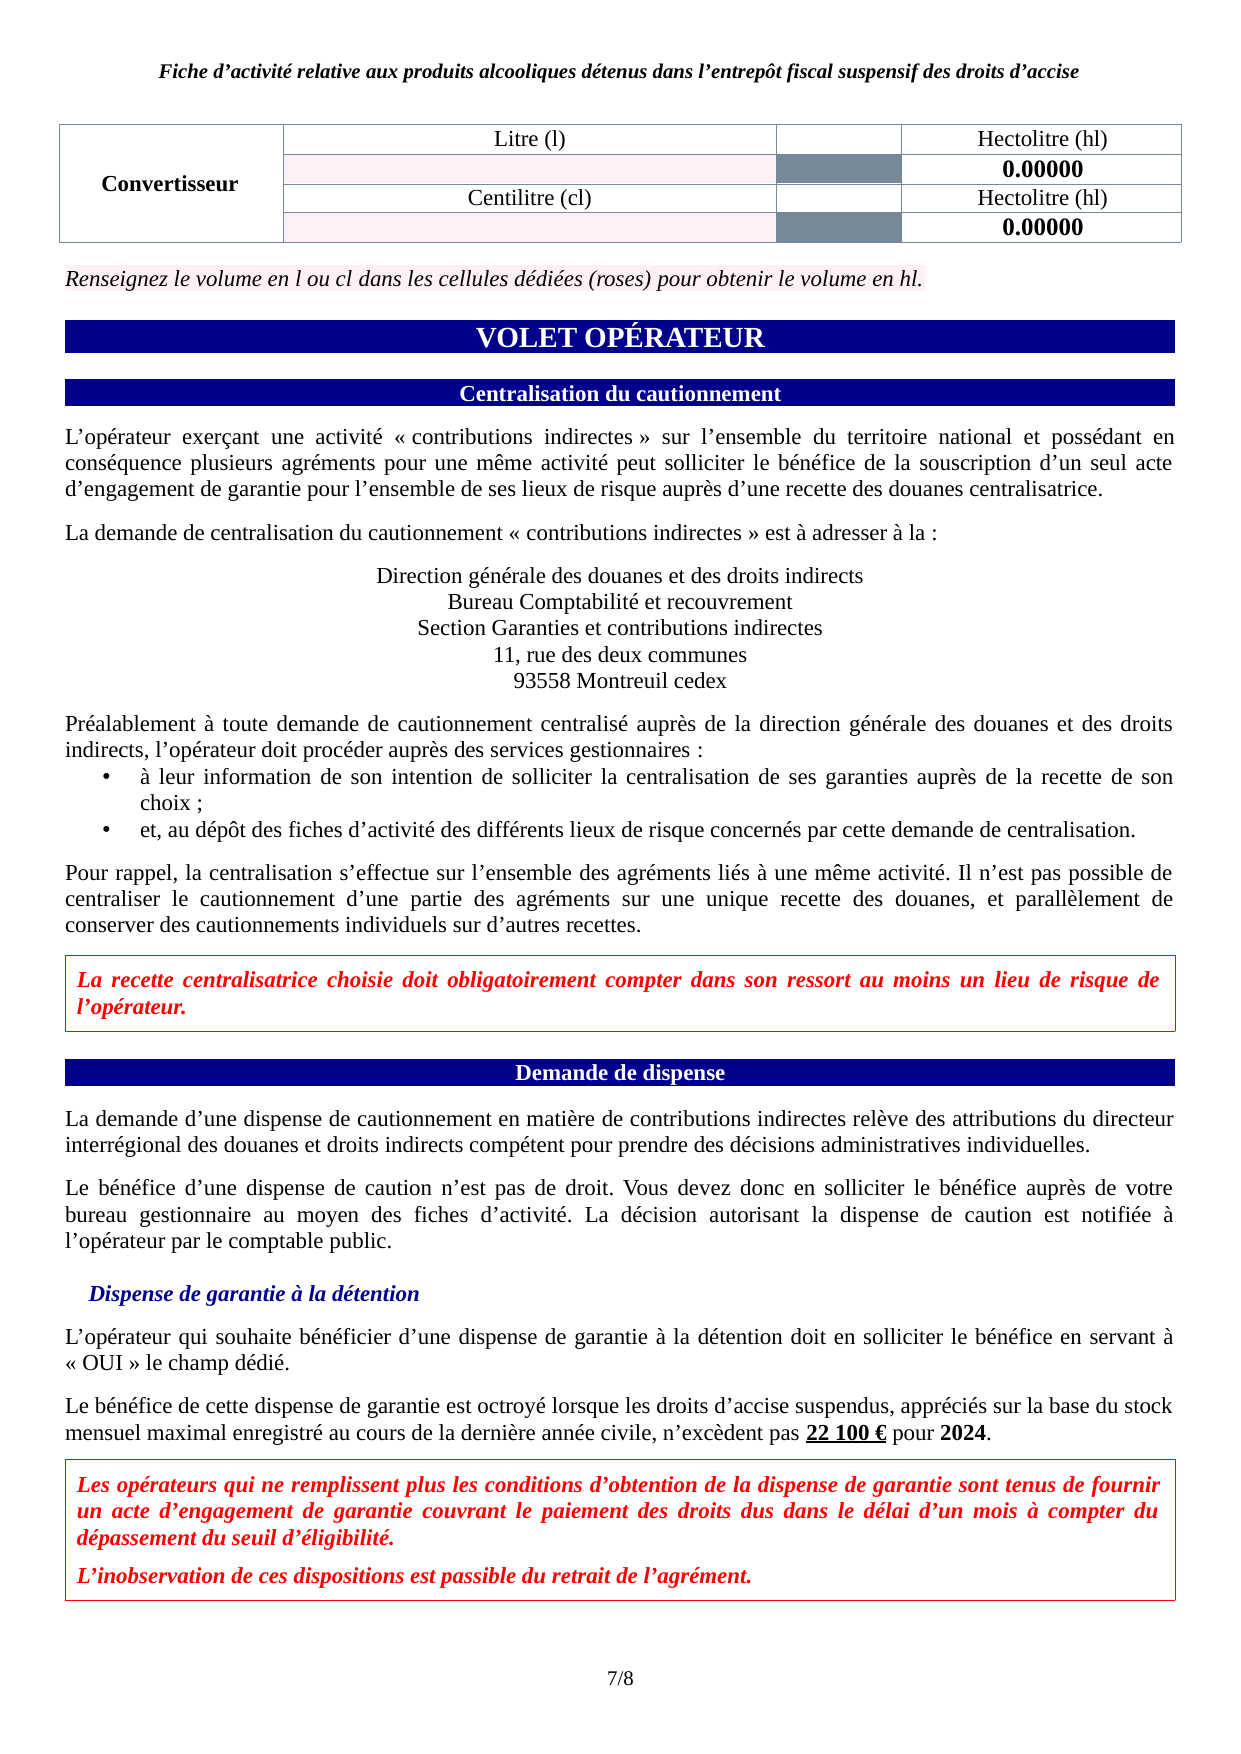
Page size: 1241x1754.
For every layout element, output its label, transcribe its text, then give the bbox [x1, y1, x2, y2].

table_cell VOLET OPÉRATEUR Centralisation du cautionnement L’opérateur exerçant une activité « contributions indirectes » sur l’ensemble du territoire national et possédant en conséquence plusieurs agréments pour une même activité peut solliciter le bénéfice de la souscription d’un seul acte d’engagement de garantie pour l’ensemble de ses lieux de risque auprès d’une recette des douanes centralisatrice. La demande de centralisation du cautionnement « contributions indirectes » est à adresser à la : Direction générale des douanes et des droits indirects Bureau Comptabilité et recouvrement Section Garanties et contributions indirectes 11, rue des deux communes 93558 Montreuil cedex Préalablement à toute demande de cautionnement centralisé auprès de la direction générale des douanes et des droits indirects, l’opérateur doit procéder auprès des services gestionnaires : à leur information de son intention de solliciter la centralisation de ses garanties auprès de la recette de son choix ; et, au dépôt des fiches d’activité des différents lieux de risque concernés par cette demande de centralisation. Pour rappel, la centralisation s’effectue sur l’ensemble des agréments liés à une même activité. Il n’est pas possible de centraliser le cautionnement d’une partie des agréments sur une unique recette des douanes, et parallèlement de conserver des cautionnements individuels sur d’autres recettes. La recette centralisatrice choisie doit obligatoirement compter dans son ressort au moins un lieu de risque de l’opérateur. [59, 297, 1181, 1053]
table_cell [284, 155, 776, 183]
table_header [59, 243, 1181, 248]
table_cell Hectolitre (hl) [902, 185, 1181, 212]
table_header  [777, 125, 901, 153]
table_header Hectolitre (hl) [902, 125, 1181, 153]
table_cell [284, 213, 776, 242]
table_cell 0,00000 [902, 155, 1181, 183]
table_header [59, 118, 1181, 124]
table_cell [777, 213, 901, 242]
table_cell 0,00000 [902, 213, 1181, 242]
table_cell  [777, 185, 901, 212]
table_cell [777, 155, 901, 183]
table_cell Renseignez le volume en l ou cl dans les cellules dédiées (roses) pour obtenir le volume en hl. [59, 248, 1181, 297]
table_cell Centilitre (cl) [284, 185, 776, 212]
table_header Convertisseur [60, 125, 283, 242]
table_header Litre (l) [284, 125, 776, 153]
table_cell Demande de dispense La demande d’une dispense de cautionnement en matière de contributions indirectes relève des attributions du directeur interrégional des douanes et droits indirects compétent pour prendre des décisions administratives individuelles. Le bénéfice d’une dispense de caution n’est pas de droit. Vous devez donc en solliciter le bénéfice auprès de votre bureau gestionnaire au moyen des fiches d’activité. La décision autorisant la dispense de caution est notifiée à l’opérateur par le comptable public.  Dispense de garantie à la détention L’opérateur qui souhaite bénéficier d’une dispense de garantie à la détention doit en solliciter le bénéfice en servant à « OUI » le champ dédié. Le bénéfice de cette dispense de garantie est octroyé lorsque les droits d’accise suspendus, appréciés sur la base du stock mensuel maximal enregistré au cours de la dernière année civile, n’excèdent pas 22 100 € pour 2024. Les opérateurs qui ne remplissent plus les conditions d’obtention de la dispense de garantie sont tenus de fournir un acte d’engagement de garantie couvrant le paiement des droits dus dans le délai d’un mois à compter du dépassement du seuil d’éligibilité. L’inobservation de ces dispositions est passible du retrait de l’agrément. [59, 1054, 1181, 1606]
